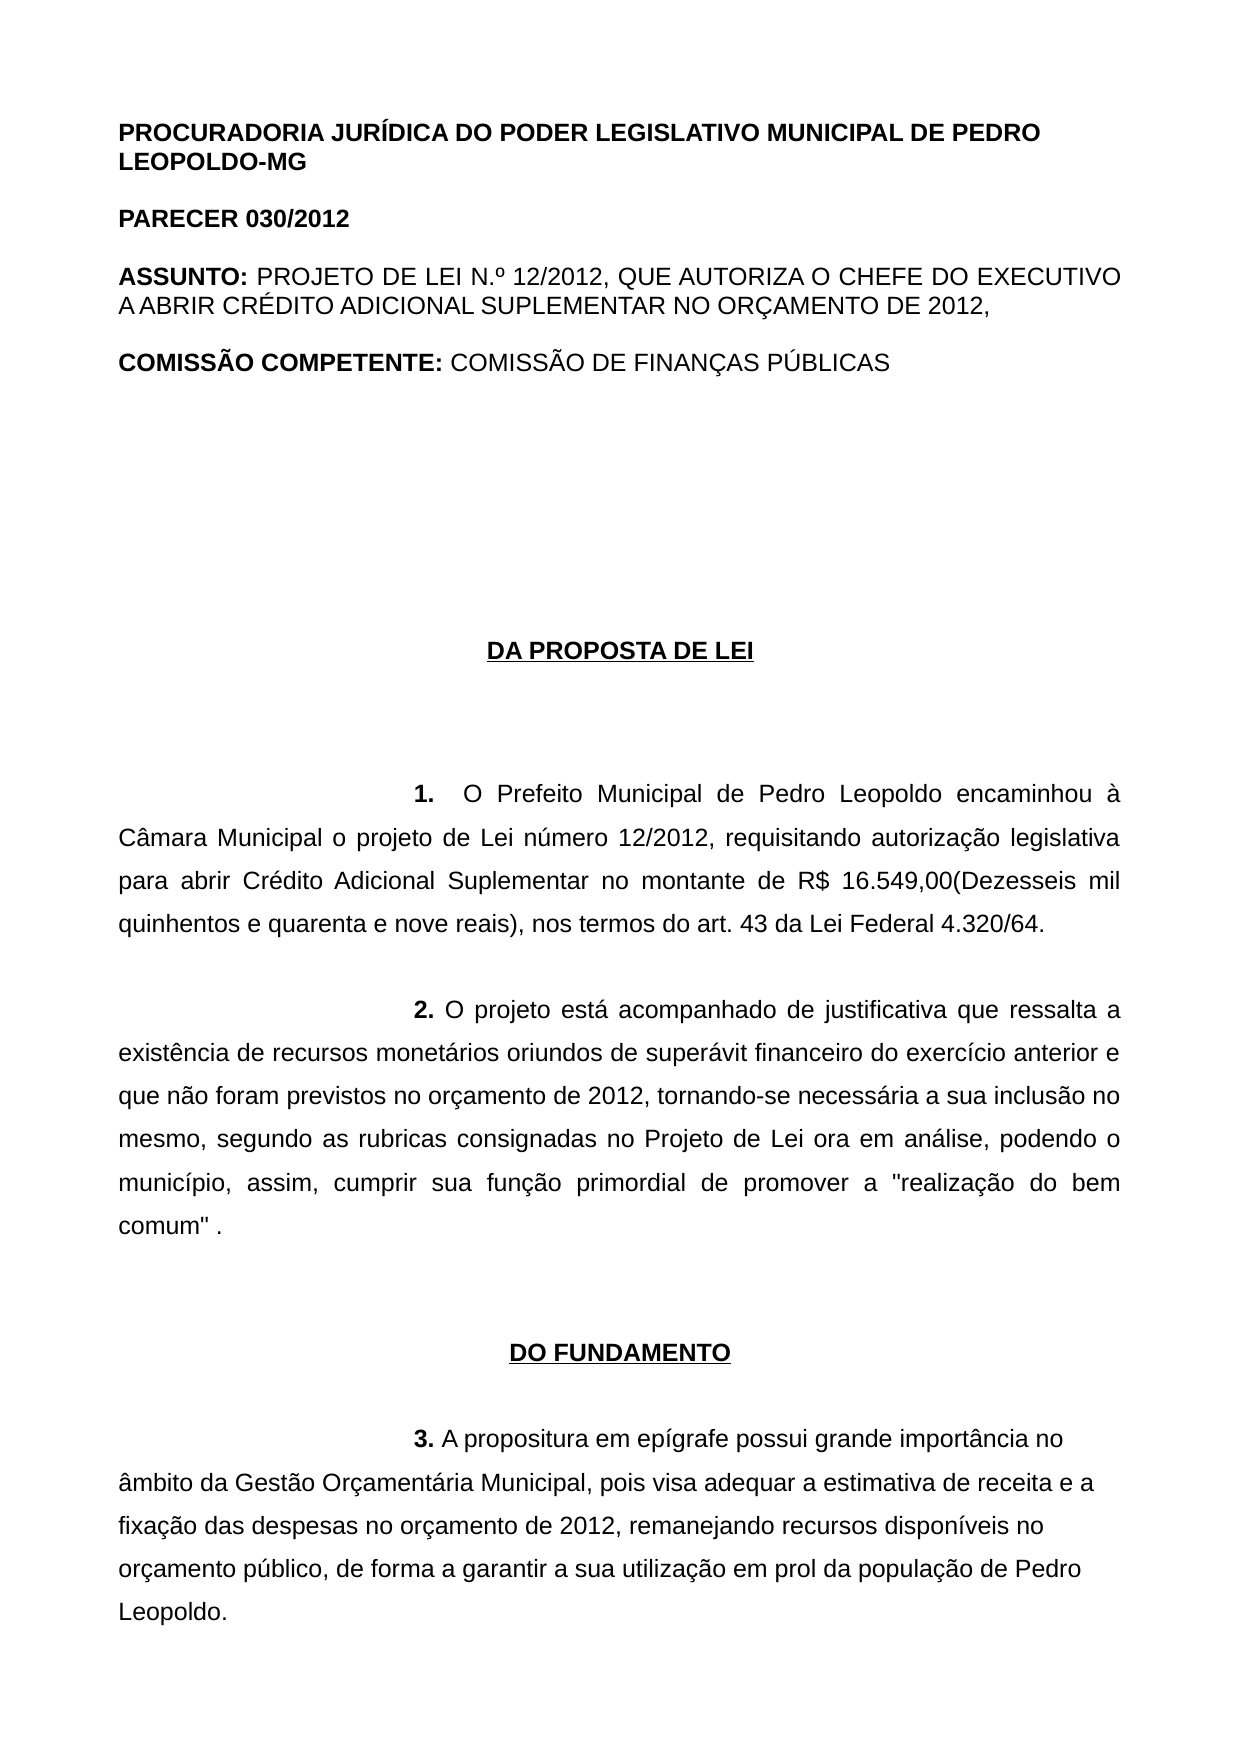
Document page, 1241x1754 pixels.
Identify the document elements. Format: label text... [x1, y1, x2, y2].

text 1. O Prefeito Municipal de Pedro Leopoldo encaminhou à Câmara Municipal o projeto de Lei número 12/2012, requisitando autorização legislativa para abrir Crédito Adicional Suplementar no montante de R$ 16.549,00(Dezesseis mil quinhentos e quarenta e nove reais), nos termos do art. 43 da Lei Federal 4.320/64. [118, 779, 1122, 937]
text PARECER 030/2012 [118, 204, 1122, 233]
text 2. O projeto está acompanhado de justificativa que ressalta a existência de recursos monetários oriundos de superávit financeiro do exercício anterior e que não foram previstos no orçamento de 2012, tornando-se necessária a sua inclusão no mesmo, segundo as rubricas consignadas no Projeto de Lei ora em análise, podendo o município, assim, cumprir sua função primordial de promover a "realização do bem comum" . [118, 995, 1122, 1239]
text 3. A propositura em epígrafe possui grande importância no âmbito da Gestão Orçamentária Municipal, pois visa adequar a estimativa de receita e a fixação das despesas no orçamento de 2012, remanejando recursos disponíveis no orçamento público, de forma a garantir a sua utilização em prol da população de Pedro Leopoldo. [118, 1424, 1122, 1626]
text COMISSÃO COMPETENTE: COMISSÃO DE FINANÇAS PÚBLICAS [118, 348, 1122, 377]
subtitle DO FUNDAMENTO [118, 1338, 1122, 1367]
subtitle DA PROPOSTA DE LEI [118, 636, 1122, 664]
text ASSUNTO: PROJETO DE LEI N.º 12/2012, QUE AUTORIZA O CHEFE DO EXECUTIVO A ABRIR CRÉDITO ADICIONAL SUPLEMENTAR NO ORÇAMENTO DE 2012, [118, 262, 1122, 319]
text PROCURADORIA JURÍDICA DO PODER LEGISLATIVO MUNICIPAL DE PEDRO LEOPOLDO-MG [118, 118, 1122, 176]
